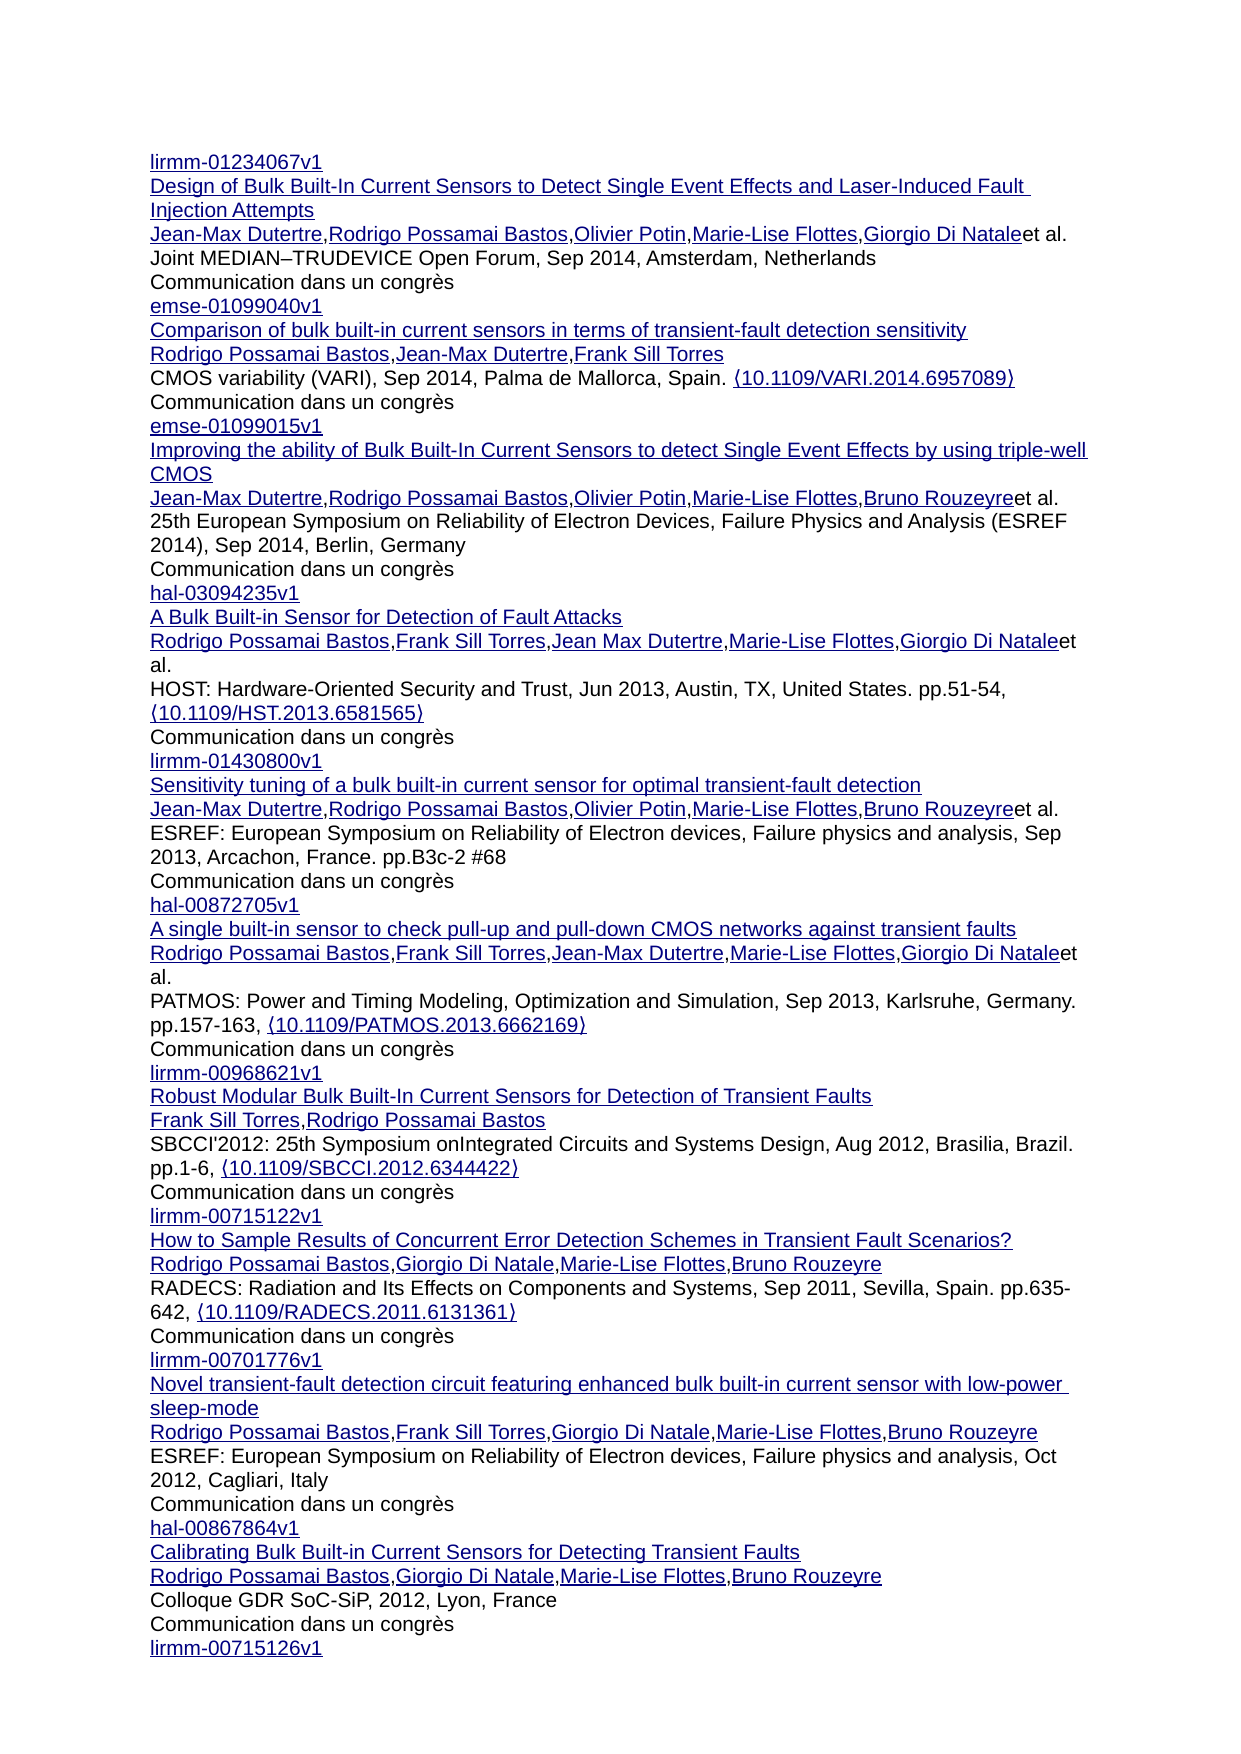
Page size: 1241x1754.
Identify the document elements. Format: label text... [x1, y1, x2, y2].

table_cell Novel transient-fault detection circuit featuring enhanced bulk built-in current sensor with low-power sleep-mode Rodrigo Possamai Bastos,Frank Sill Torres,Giorgio Di Natale,Marie-Lise Flottes,Bruno Rouzeyre ESREF: European Symposium on Reliability of Electron devices, Failure physics and analysis, Oct 2012, Cagliari, Italy Communication dans un congrès hal-00867864v1 [150, 1372, 1090, 1539]
table_cell Design of Bulk Built-In Current Sensors to Detect Single Event Effects and Laser-Induced Fault Injection Attempts Jean-Max Dutertre,Rodrigo Possamai Bastos,Olivier Potin,Marie-Lise Flottes,Giorgio Di Nataleet al. Joint MEDIAN–TRUDEVICE Open Forum, Sep 2014, Amsterdam, Netherlands Communication dans un congrès emse-01099040v1 [150, 174, 1090, 318]
table_cell Sensitivity tuning of a bulk built-in current sensor for optimal transient-fault detection Jean-Max Dutertre,Rodrigo Possamai Bastos,Olivier Potin,Marie-Lise Flottes,Bruno Rouzeyreet al. ESREF: European Symposium on Reliability of Electron devices, Failure physics and analysis, Sep 2013, Arcachon, France. pp.B3c-2 #68 Communication dans un congrès hal-00872705v1 [150, 773, 1090, 917]
table_cell How to Sample Results of Concurrent Error Detection Schemes in Transient Fault Scenarios? Rodrigo Possamai Bastos,Giorgio Di Natale,Marie-Lise Flottes,Bruno Rouzeyre RADECS: Radiation and Its Effects on Components and Systems, Sep 2011, Sevilla, Spain. pp.635-642, ⟨10.1109/RADECS.2011.6131361⟩ Communication dans un congrès lirmm-00701776v1 [150, 1228, 1090, 1372]
table_cell lirmm-01234067v1 [150, 150, 1090, 174]
table_cell A single built-in sensor to check pull-up and pull-down CMOS networks against transient faults Rodrigo Possamai Bastos,Frank Sill Torres,Jean-Max Dutertre,Marie-Lise Flottes,Giorgio Di Nataleet al. PATMOS: Power and Timing Modeling, Optimization and Simulation, Sep 2013, Karlsruhe, Germany. pp.157-163, ⟨10.1109/PATMOS.2013.6662169⟩ Communication dans un congrès lirmm-00968621v1 [150, 917, 1090, 1084]
table_cell A Bulk Built-in Sensor for Detection of Fault Attacks Rodrigo Possamai Bastos,Frank Sill Torres,Jean Max Dutertre,Marie-Lise Flottes,Giorgio Di Nataleet al. HOST: Hardware-Oriented Security and Trust, Jun 2013, Austin, TX, United States. pp.51-54, ⟨10.1109/HST.2013.6581565⟩ Communication dans un congrès lirmm-01430800v1 [150, 605, 1090, 773]
table_cell Comparison of bulk built-in current sensors in terms of transient-fault detection sensitivity Rodrigo Possamai Bastos,Jean-Max Dutertre,Frank Sill Torres CMOS variability (VARI), Sep 2014, Palma de Mallorca, Spain. ⟨10.1109/VARI.2014.6957089⟩ Communication dans un congrès emse-01099015v1 [150, 318, 1090, 437]
table_cell Calibrating Bulk Built-in Current Sensors for Detecting Transient Faults Rodrigo Possamai Bastos,Giorgio Di Natale,Marie-Lise Flottes,Bruno Rouzeyre Colloque GDR SoC-SiP, 2012, Lyon, France Communication dans un congrès lirmm-00715126v1 [150, 1540, 1090, 1659]
table_cell Improving the ability of Bulk Built-In Current Sensors to detect Single Event Effects by using triple-well CMOS Jean-Max Dutertre,Rodrigo Possamai Bastos,Olivier Potin,Marie-Lise Flottes,Bruno Rouzeyreet al. 25th European Symposium on Reliability of Electron Devices, Failure Physics and Analysis (ESREF 2014), Sep 2014, Berlin, Germany Communication dans un congrès hal-03094235v1 [150, 438, 1090, 605]
table_cell Robust Modular Bulk Built-In Current Sensors for Detection of Transient Faults Frank Sill Torres,Rodrigo Possamai Bastos SBCCI'2012: 25th Symposium onIntegrated Circuits and Systems Design, Aug 2012, Brasilia, Brazil. pp.1-6, ⟨10.1109/SBCCI.2012.6344422⟩ Communication dans un congrès lirmm-00715122v1 [150, 1084, 1090, 1228]
